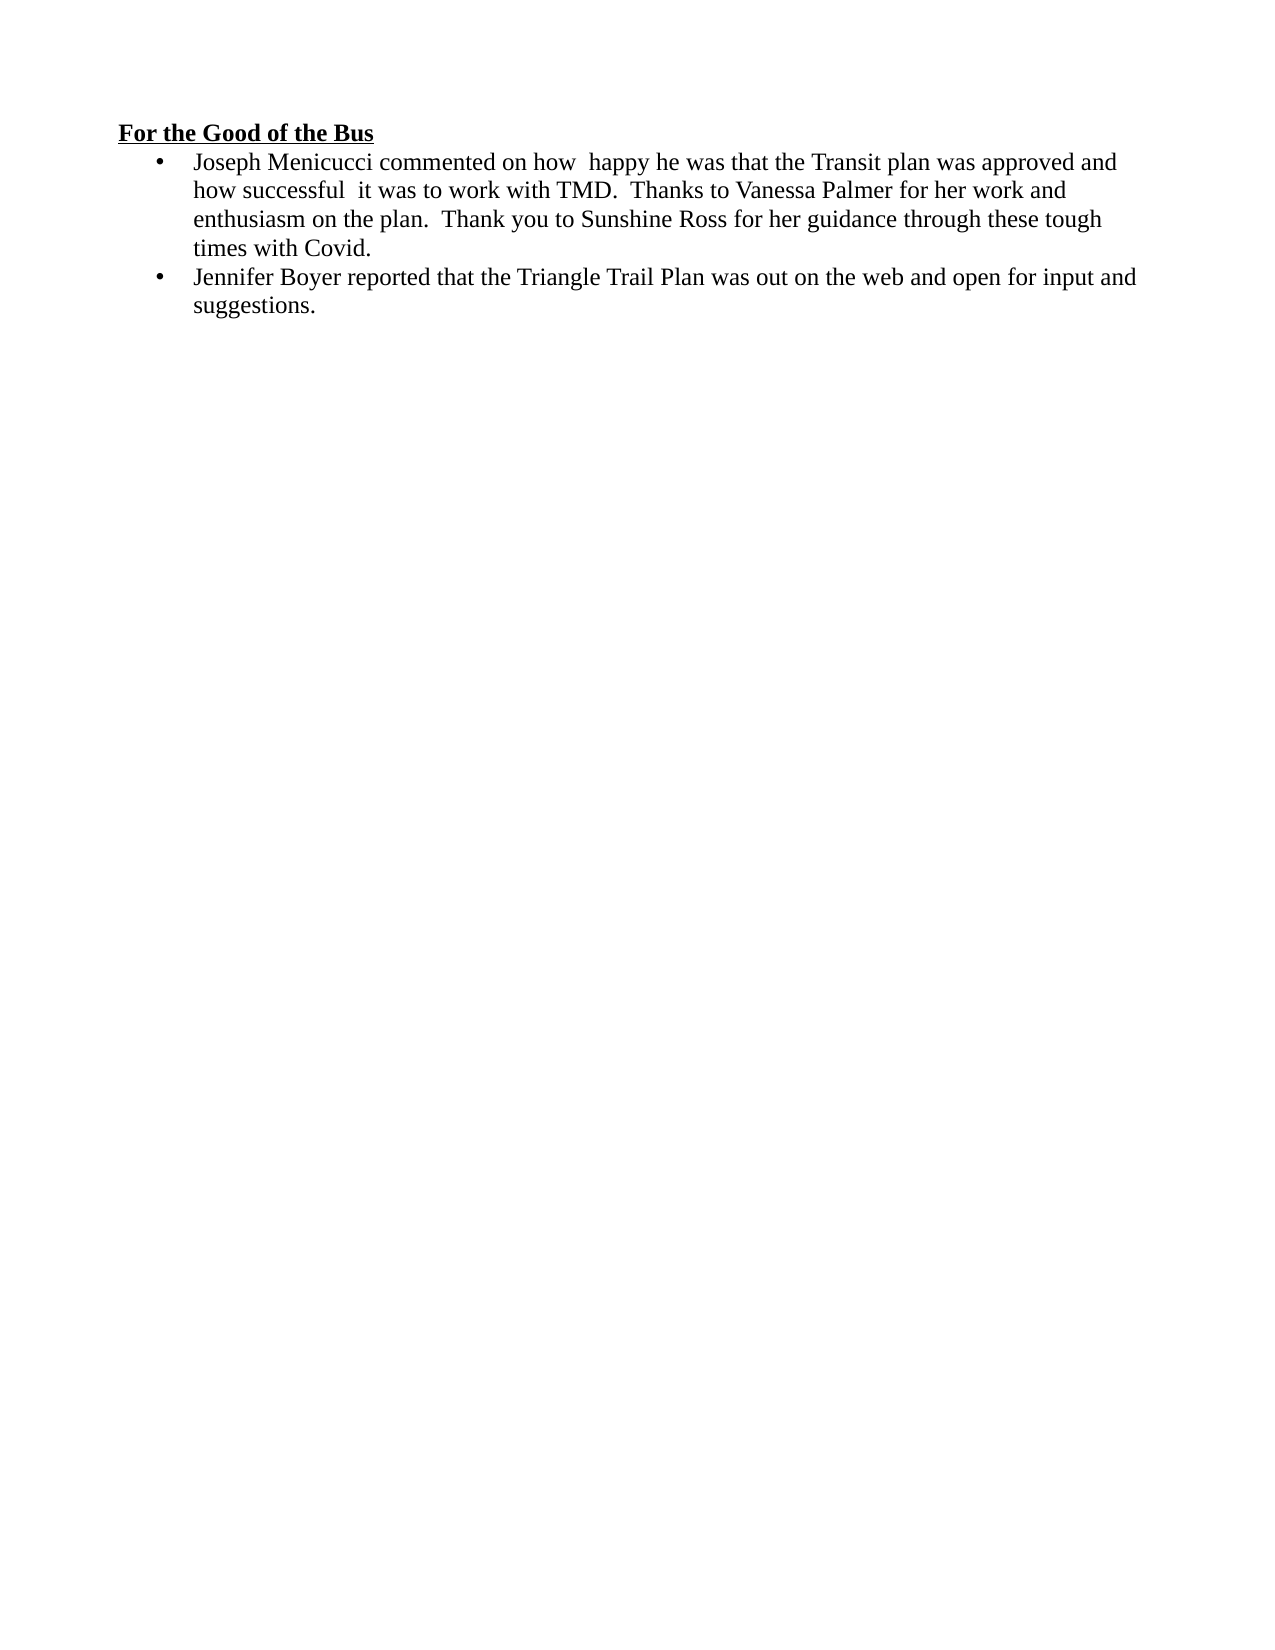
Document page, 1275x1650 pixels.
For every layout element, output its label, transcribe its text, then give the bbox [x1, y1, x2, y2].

list Jennifer Boyer reported that the Triangle Trail Plan was out on the web and open for input and suggestions. [156, 262, 1157, 319]
list Joseph Menicucci commented on how happy he was that the Transit plan was approved and how successful it was to work with TMD. Thanks to Vanessa Palmer for her work and enthusiasm on the plan. Thank you to Sunshine Ross for her guidance through these tough times with Covid. [156, 147, 1157, 262]
text For the Good of the Bus [118, 118, 1157, 147]
